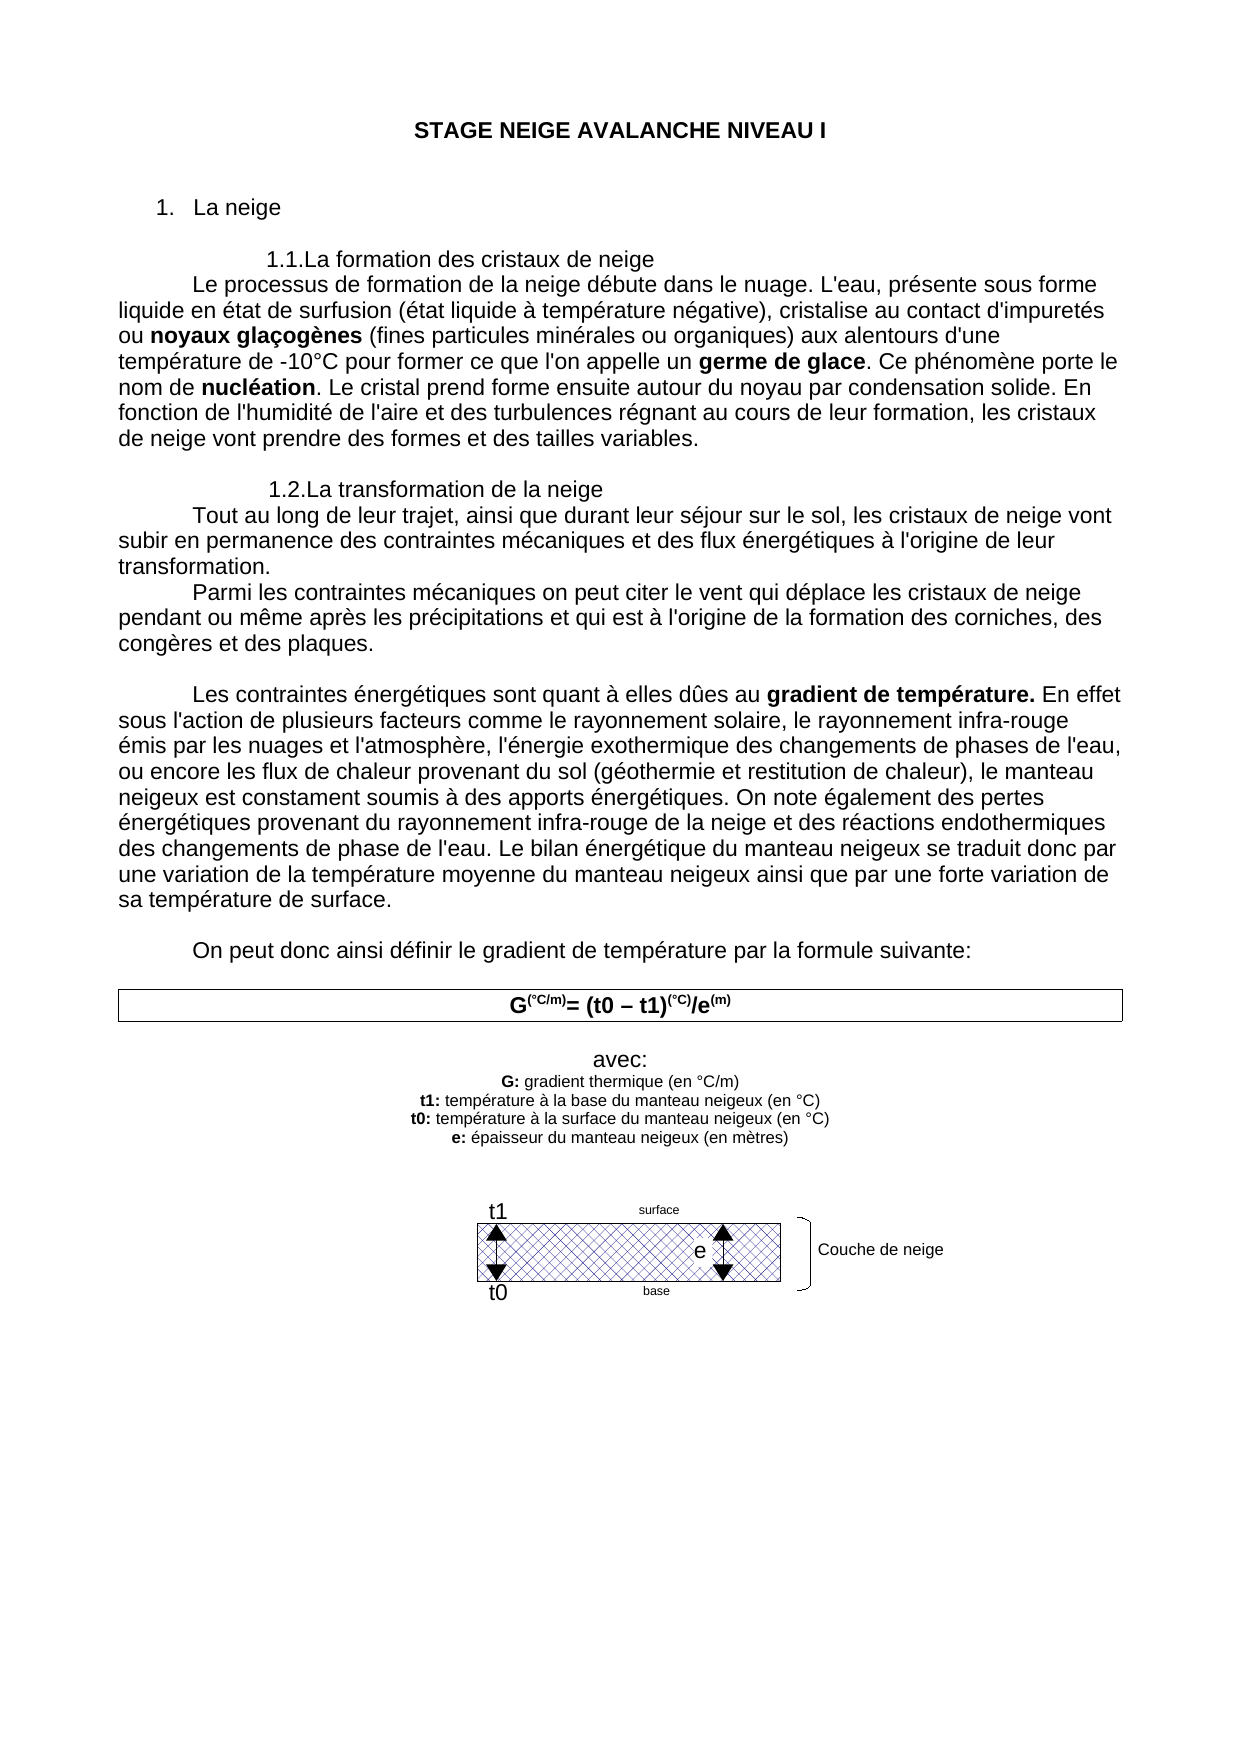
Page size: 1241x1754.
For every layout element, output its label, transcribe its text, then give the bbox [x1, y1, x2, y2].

text G(°C/m)= (t0 – t1)(°C)/e(m) [119, 990, 1122, 1021]
text e: épaisseur du manteau neigeux (en mètres) [118, 1128, 1122, 1147]
text Tout au long de leur trajet, ainsi que durant leur séjour sur le sol, les cristaux de neige vont subir en permanence des contraintes mécaniques et des flux énergétiques à l'origine de leur transformation. [118, 502, 1122, 579]
text On peut donc ainsi définir le gradient de température par la formule suivante: [118, 938, 1122, 964]
list 1.2.La transformation de la neige [231, 477, 1122, 502]
text Le processus de formation de la neige débute dans le nuage. L'eau, présente sous forme liquide en état de surfusion (état liquide à température négative), cristalise au contact d'impuretés ou noyaux glaçogènes (fines particules minérales ou organiques) aux alentours d'une température de -10°C pour former ce que l'on appelle un germe de glace. Ce phénomène porte le nom de nucléation. Le cristal prend forme ensuite autour du noyau par condensation solide. En fonction de l'humidité de l'aire et des turbulences régnant au cours de leur formation, les cristaux de neige vont prendre des formes et des tailles variables. [118, 272, 1122, 451]
text G: gradient thermique (en °C/m) [118, 1072, 1122, 1091]
text STAGE NEIGE AVALANCHE NIVEAU I [118, 118, 1122, 144]
text avec: [118, 1047, 1122, 1072]
text t1: température à la base du manteau neigeux (en °C) [118, 1091, 1122, 1109]
text t0: température à la surface du manteau neigeux (en °C) [118, 1109, 1122, 1128]
text 1.1.La formation des cristaux de neige [118, 246, 1122, 272]
text Parmi les contraintes mécaniques on peut citer le vent qui déplace les cristaux de neige pendant ou même après les précipitations et qui est à l'origine de la formation des corniches, des congères et des plaques. [118, 579, 1122, 656]
list La neige [156, 195, 1122, 221]
text Les contraintes énergétiques sont quant à elles dûes au gradient de température. En effet sous l'action de plusieurs facteurs comme le rayonnement solaire, le rayonnement infra-rouge émis par les nuages et l'atmosphère, l'énergie exothermique des changements de phases de l'eau, ou encore les flux de chaleur provenant du sol (géothermie et restitution de chaleur), le manteau neigeux est constament soumis à des apports énergétiques. On note également des pertes énergétiques provenant du rayonnement infra-rouge de la neige et des réactions endothermiques des changements de phase de l'eau. Le bilan énergétique du manteau neigeux se traduit donc par une variation de la température moyenne du manteau neigeux ainsi que par une forte variation de sa température de surface. [118, 682, 1122, 912]
